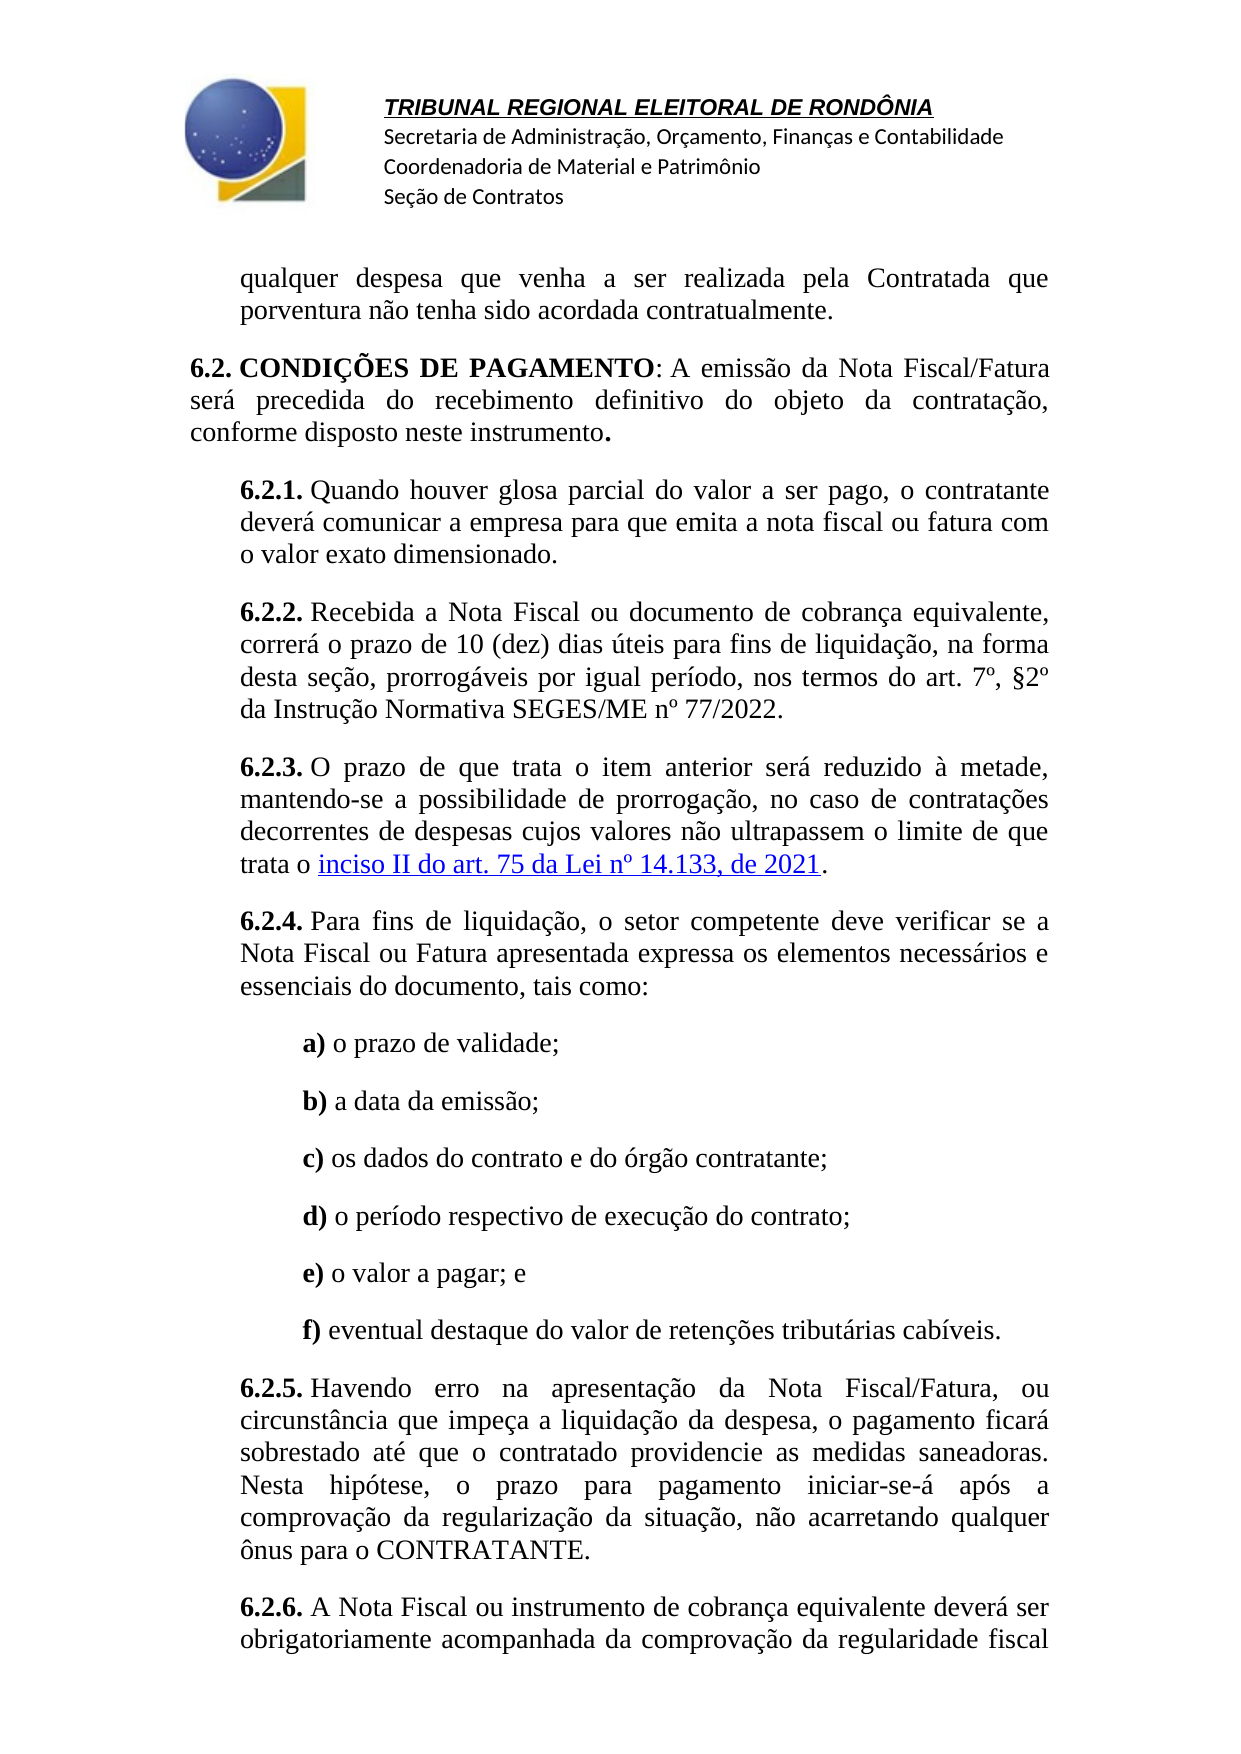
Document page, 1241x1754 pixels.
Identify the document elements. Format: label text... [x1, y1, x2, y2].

text 6.2.6. A Nota Fiscal ou instrumento de cobrança equivalente deverá ser obrigatoriamente acompanhada da comprovação da regularidade fiscal [240, 1590, 1051, 1655]
text qualquer despesa que venha a ser realizada pela Contratada que porventura não tenha sido acordada contratualmente. [240, 261, 1051, 326]
text c) os dados do contrato e do órgão contratante; [302, 1141, 1051, 1173]
text 6.2.3. O prazo de que trata o item anterior será reduzido à metade, mantendo-se a possibilidade de prorrogação, no caso de contratações decorrentes de despesas cujos valores não ultrapassem o limite de que trata o inciso II do art. 75 da Lei nº 14.133, de 2021. [240, 749, 1051, 879]
text f) eventual destaque do valor de retenções tributárias cabíveis. [302, 1313, 1051, 1346]
text a) o prazo de validade; [302, 1026, 1051, 1059]
text 6.2.1. Quando houver glosa parcial do valor a ser pago, o contratante deverá comunicar a empresa para que emita a nota fiscal ou fatura com o valor exato dimensionado. [240, 473, 1051, 570]
text 6.2. CONDIÇÕES DE PAGAMENTO: A emissão da Nota Fiscal/Fatura será precedida do recebimento definitivo do objeto da contratação, conforme disposto neste instrumento. [190, 351, 1051, 448]
text b) a data da emissão; [302, 1084, 1051, 1116]
text 6.2.5. Havendo erro na apresentação da Nota Fiscal/Fatura, ou circunstância que impeça a liquidação da despesa, o pagamento ficará sobrestado até que o contratado providencie as medidas saneadoras. Nesta hipótese, o prazo para pagamento iniciar-se-á após a comprovação da regularização da situação, não acarretando qualquer ônus para o CONTRATANTE. [240, 1371, 1051, 1565]
text 6.2.2. Recebida a Nota Fiscal ou documento de cobrança equivalente, correrá o prazo de 10 (dez) dias úteis para fins de liquidação, na forma desta seção, prorrogáveis por igual período, nos termos do art. 7º, §2º da Instrução Normativa SEGES/ME nº 77/2022. [240, 595, 1051, 724]
text d) o período respectivo de execução do contrato; [302, 1198, 1051, 1231]
text e) o valor a pagar; e [302, 1256, 1051, 1288]
text 6.2.4. Para fins de liquidação, o setor competente deve verificar se a Nota Fiscal ou Fatura apresentada expressa os elementos necessários e essenciais do documento, tais como: [240, 904, 1051, 1001]
